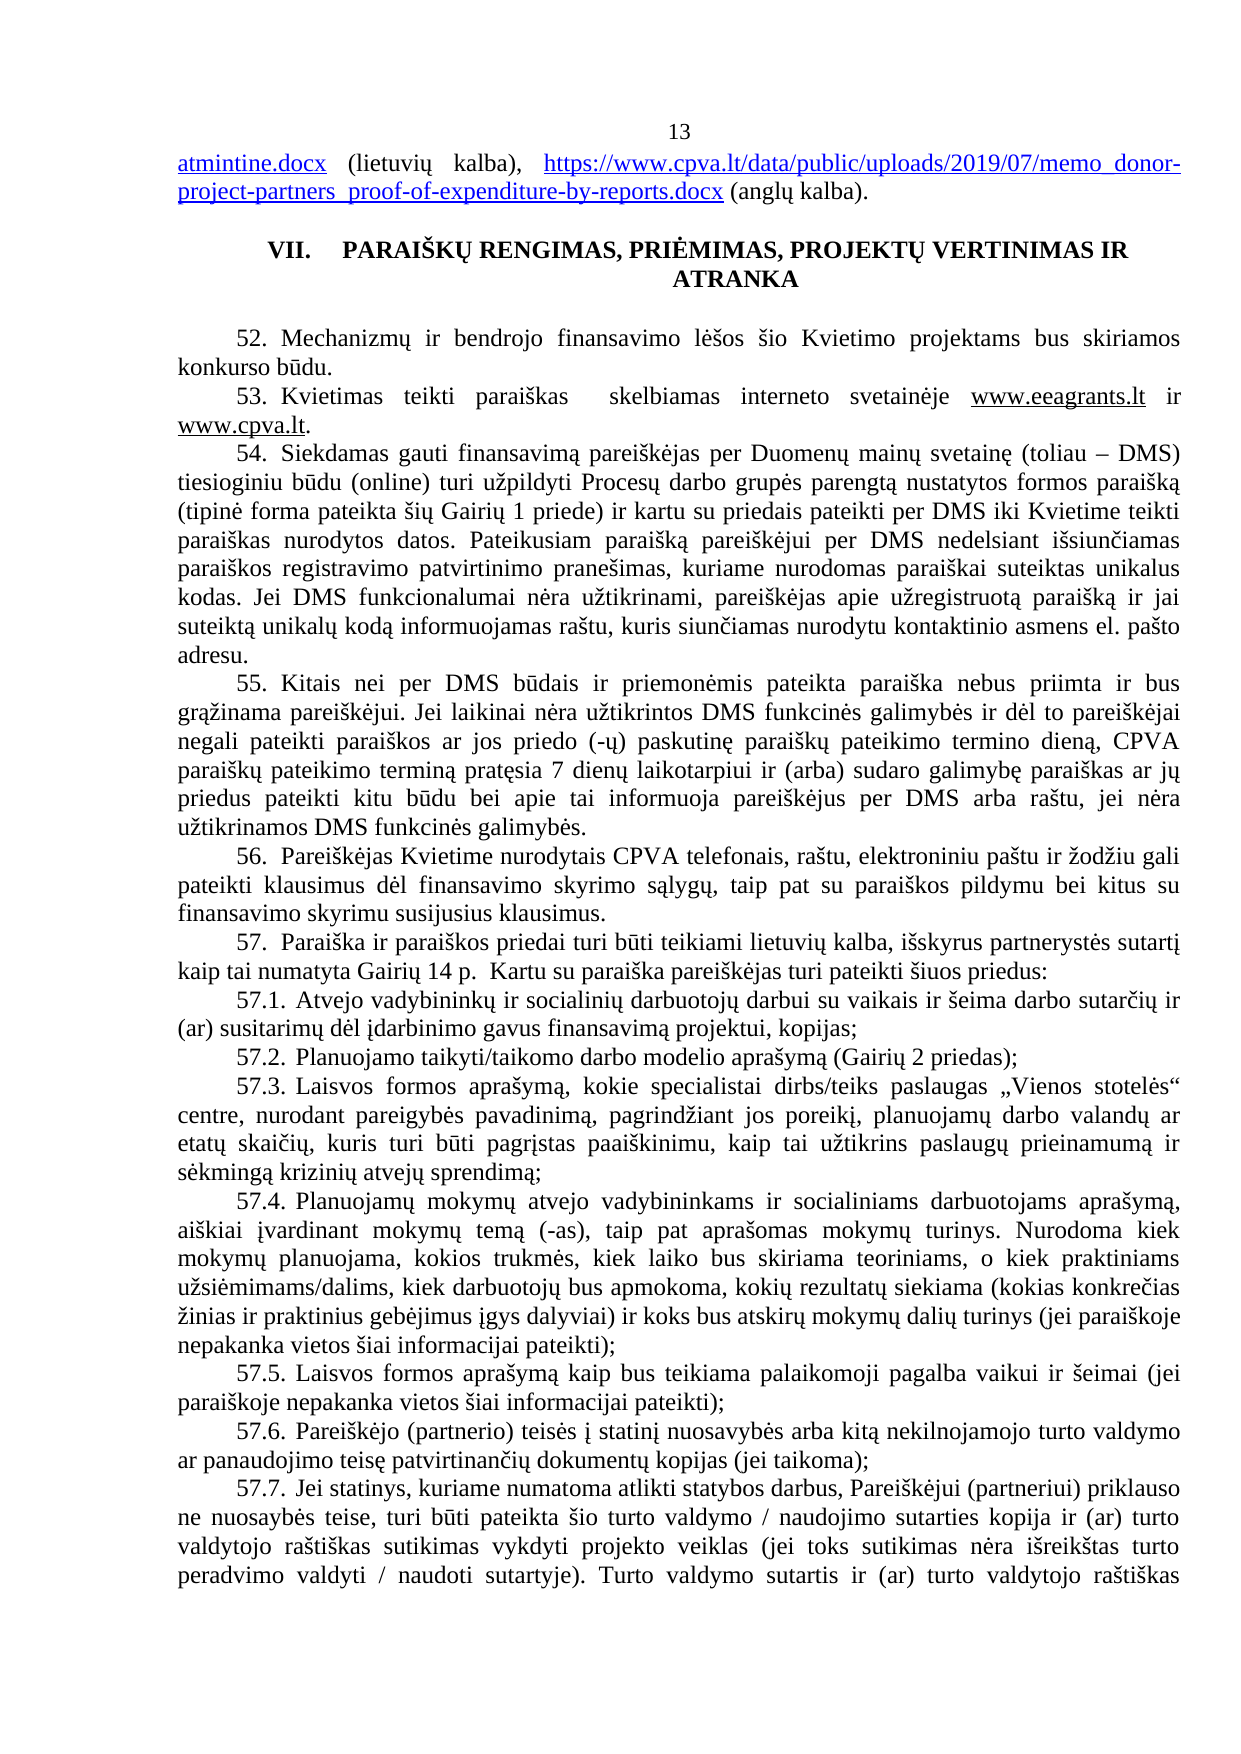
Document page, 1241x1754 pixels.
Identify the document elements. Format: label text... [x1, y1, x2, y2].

text 53. Kvietimas teikti paraiškas skelbiamas interneto svetainėje www.eeagrants.lt ir www.cpva.lt. [177, 381, 1181, 438]
text 57. Paraiška ir paraiškos priedai turi būti teikiami lietuvių kalba, išskyrus partnerystės sutartį kaip tai numatyta Gairių 14 p. Kartu su paraiška pareiškėjas turi pateikti šiuos priedus: [177, 927, 1181, 985]
text 55. Kitais nei per DMS būdais ir priemonėmis pateikta paraiška nebus priimta ir bus grąžinama pareiškėjui. Jei laikinai nėra užtikrintos DMS funkcinės galimybės ir dėl to pareiškėjai negali pateikti paraiškos ar jos priedo (-ų) paskutinę paraiškų pateikimo termino dieną, CPVA paraiškų pateikimo terminą pratęsia 7 dienų laikotarpiui ir (arba) sudaro galimybę paraiškas ar jų priedus pateikti kitu būdu bei apie tai informuoja pareiškėjus per DMS arba raštu, jei nėra užtikrinamos DMS funkcinės galimybės. [177, 668, 1181, 841]
text 57.6. Pareiškėjo (partnerio) teisės į statinį nuosavybės arba kitą nekilnojamojo turto valdymo ar panaudojimo teisę patvirtinančių dokumentų kopijas (jei taikoma); [177, 1416, 1181, 1473]
text 54. Siekdamas gauti finansavimą pareiškėjas per Duomenų mainų svetainę (toliau – DMS) tiesioginiu būdu (online) turi užpildyti Procesų darbo grupės parengtą nustatytos formos paraišką (tipinė forma pateikta šių Gairių 1 priede) ir kartu su priedais pateikti per DMS iki Kvietime teikti paraiškas nurodytos datos. Pateikusiam paraišką pareiškėjui per DMS nedelsiant išsiunčiamas paraiškos registravimo patvirtinimo pranešimas, kuriame nurodomas paraiškai suteiktas unikalus kodas. Jei DMS funkcionalumai nėra užtikrinami, pareiškėjas apie užregistruotą paraišką ir jai suteiktą unikalų kodą informuojamas raštu, kuris siunčiamas nurodytu kontaktinio asmens el. pašto adresu. [177, 438, 1181, 668]
text 57.1. Atvejo vadybininkų ir socialinių darbuotojų darbui su vaikais ir šeima darbo sutarčių ir (ar) susitarimų dėl įdarbinimo gavus finansavimą projektui, kopijas; [177, 985, 1181, 1042]
text 57.5. Laisvos formos aprašymą kaip bus teikiama palaikomoji pagalba vaikui ir šeimai (jei paraiškoje nepakanka vietos šiai informacijai pateikti); [177, 1358, 1181, 1416]
text 57.4. Planuojamų mokymų atvejo vadybininkams ir socialiniams darbuotojams aprašymą, aiškiai įvardinant mokymų temą (-as), taip pat aprašomas mokymų turinys. Nurodoma kiek mokymų planuojama, kokios trukmės, kiek laiko bus skiriama teoriniams, o kiek praktiniams užsiėmimams/dalims, kiek darbuotojų bus apmokoma, kokių rezultatų siekiama (kokias konkrečias žinias ir praktinius gebėjimus įgys dalyviai) ir koks bus atskirų mokymų dalių turinys (jei paraiškoje nepakanka vietos šiai informacijai pateikti); [177, 1186, 1181, 1358]
text 57.2. Planuojamo taikyti/taikomo darbo modelio aprašymą (Gairių 2 priedas); [177, 1042, 1181, 1071]
text 52. Mechanizmų ir bendrojo finansavimo lėšos šio Kvietimo projektams bus skiriamos konkurso būdu. [177, 323, 1181, 381]
text 56. Pareiškėjas Kvietime nurodytais CPVA telefonais, raštu, elektroniniu paštu ir žodžiu gali pateikti klausimus dėl finansavimo skyrimo sąlygų, taip pat su paraiškos pildymu bei kitus su finansavimo skyrimu susijusius klausimus. [177, 841, 1181, 927]
text atmintine.docx (lietuvių kalba), https://www.cpva.lt/data/public/uploads/2019/07/memo_donor-project-partners_proof-of-expenditure-by-reports.docx (anglų kalba). [177, 148, 1181, 205]
text 57.3. Laisvos formos aprašymą, kokie specialistai dirbs/teiks paslaugas „Vienos stotelės“ centre, nurodant pareigybės pavadinimą, pagrindžiant jos poreikį, planuojamų darbo valandų ar etatų skaičių, kuris turi būti pagrįstas paaiškinimu, kaip tai užtikrins paslaugų prieinamumą ir sėkmingą krizinių atvejų sprendimą; [177, 1071, 1181, 1186]
text 57.7. Jei statinys, kuriame numatoma atlikti statybos darbus, Pareiškėjui (partneriui) priklauso ne nuosaybės teise, turi būti pateikta šio turto valdymo / naudojimo sutarties kopija ir (ar) turto valdytojo raštiškas sutikimas vykdyti projekto veiklas (jei toks sutikimas nėra išreikštas turto peradvimo valdyti / naudoti sutartyje). Turto valdymo sutartis ir (ar) turto valdytojo raštiškas [177, 1473, 1181, 1588]
text VII. PARAIŠKŲ RENGIMAS, PRIĖMIMAS, PROJEKTŲ VERTINIMAS IR ATRANKA [215, 236, 1181, 293]
